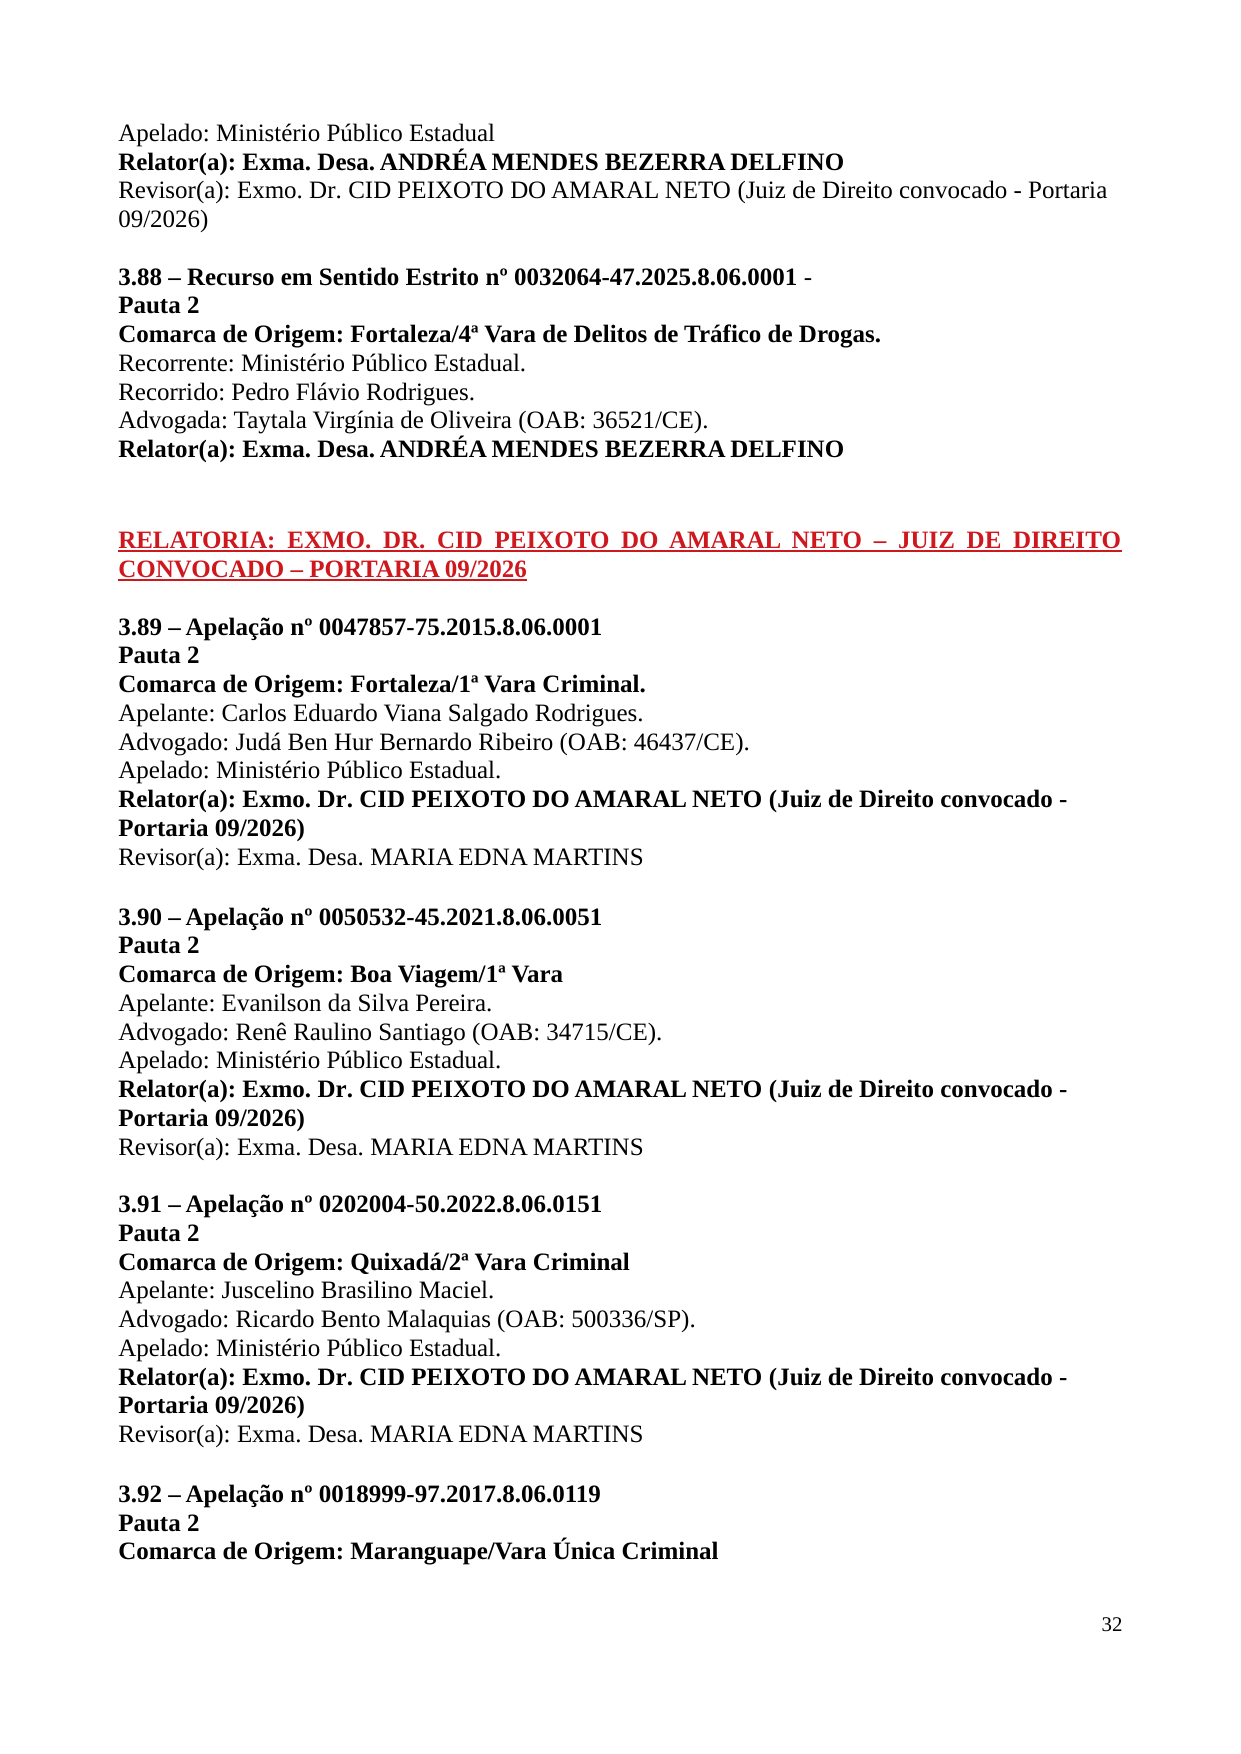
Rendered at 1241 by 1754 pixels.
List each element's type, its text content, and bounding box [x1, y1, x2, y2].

text Pauta 2 [118, 930, 1122, 959]
text Relator(a): Exma. Desa. ANDRÉA MENDES BEZERRA DELFINO [118, 147, 1122, 176]
text 3.90 – Apelação nº 0050532-45.2021.8.06.0051 [118, 902, 1122, 930]
text Advogado: Judá Ben Hur Bernardo Ribeiro (OAB: 46437/CE). [118, 727, 1122, 755]
text Relator(a): Exmo. Dr. CID PEIXOTO DO AMARAL NETO (Juiz de Direito convocado - Portaria 09/2026) [118, 784, 1122, 842]
text Comarca de Origem: Quixadá/2ª Vara Criminal [118, 1247, 1122, 1275]
text Revisor(a): Exma. Desa. MARIA EDNA MARTINS [118, 1132, 1122, 1160]
text 3.89 – Apelação nº 0047857-75.2015.8.06.0001 [118, 612, 1122, 640]
text Apelado: Ministério Público Estadual. [118, 1333, 1122, 1362]
text Relator(a): Exmo. Dr. CID PEIXOTO DO AMARAL NETO (Juiz de Direito convocado - Portaria 09/2026) [118, 1362, 1122, 1419]
text Pauta 2 [118, 291, 1122, 319]
text Apelado: Ministério Público Estadual. [118, 755, 1122, 784]
text Apelado: Ministério Público Estadual. [118, 1045, 1122, 1074]
text Pauta 2 [118, 1508, 1122, 1536]
text 3.88 – Recurso em Sentido Estrito nº 0032064-47.2025.8.06.0001 - [118, 262, 1122, 291]
text Revisor(a): Exmo. Dr. CID PEIXOTO DO AMARAL NETO (Juiz de Direito convocado - Portaria 09/2026) [118, 176, 1122, 233]
text Relator(a): Exmo. Dr. CID PEIXOTO DO AMARAL NETO (Juiz de Direito convocado - Portaria 09/2026) [118, 1074, 1122, 1132]
text Comarca de Origem: Boa Viagem/1ª Vara [118, 959, 1122, 988]
text Apelante: Juscelino Brasilino Maciel. [118, 1275, 1122, 1304]
text Comarca de Origem: Fortaleza/4ª Vara de Delitos de Tráfico de Drogas. [118, 319, 1122, 348]
text Advogada: Taytala Virgínia de Oliveira (OAB: 36521/CE). [118, 406, 1122, 434]
text Revisor(a): Exma. Desa. MARIA EDNA MARTINS [118, 1419, 1122, 1448]
text Apelado: Ministério Público Estadual [118, 118, 1122, 147]
text Apelante: Evanilson da Silva Pereira. [118, 988, 1122, 1017]
text Advogado: Ricardo Bento Malaquias (OAB: 500336/SP). [118, 1304, 1122, 1333]
text Advogado: Renê Raulino Santiago (OAB: 34715/CE). [118, 1017, 1122, 1045]
text Recorrido: Pedro Flávio Rodrigues. [118, 377, 1122, 406]
text Comarca de Origem: Maranguape/Vara Única Criminal [118, 1536, 1122, 1565]
text Pauta 2 [118, 1218, 1122, 1247]
text CONVOCADO – PORTARIA 09/2026 [118, 552, 1122, 583]
text 3.92 – Apelação nº 0018999-97.2017.8.06.0119 [118, 1479, 1122, 1508]
text Relator(a): Exma. Desa. ANDRÉA MENDES BEZERRA DELFINO [118, 434, 1122, 463]
text Revisor(a): Exma. Desa. MARIA EDNA MARTINS [118, 842, 1122, 870]
text Comarca de Origem: Fortaleza/1ª Vara Criminal. [118, 669, 1122, 698]
text 3.91 – Apelação nº 0202004-50.2022.8.06.0151 [118, 1189, 1122, 1218]
text Pauta 2 [118, 640, 1122, 669]
text Apelante: Carlos Eduardo Viana Salgado Rodrigues. [118, 698, 1122, 727]
text Recorrente: Ministério Público Estadual. [118, 348, 1122, 377]
text RELATORIA: EXMO. DR. CID PEIXOTO DO AMARAL NETO – JUIZ DE DIREITO [118, 525, 1122, 550]
